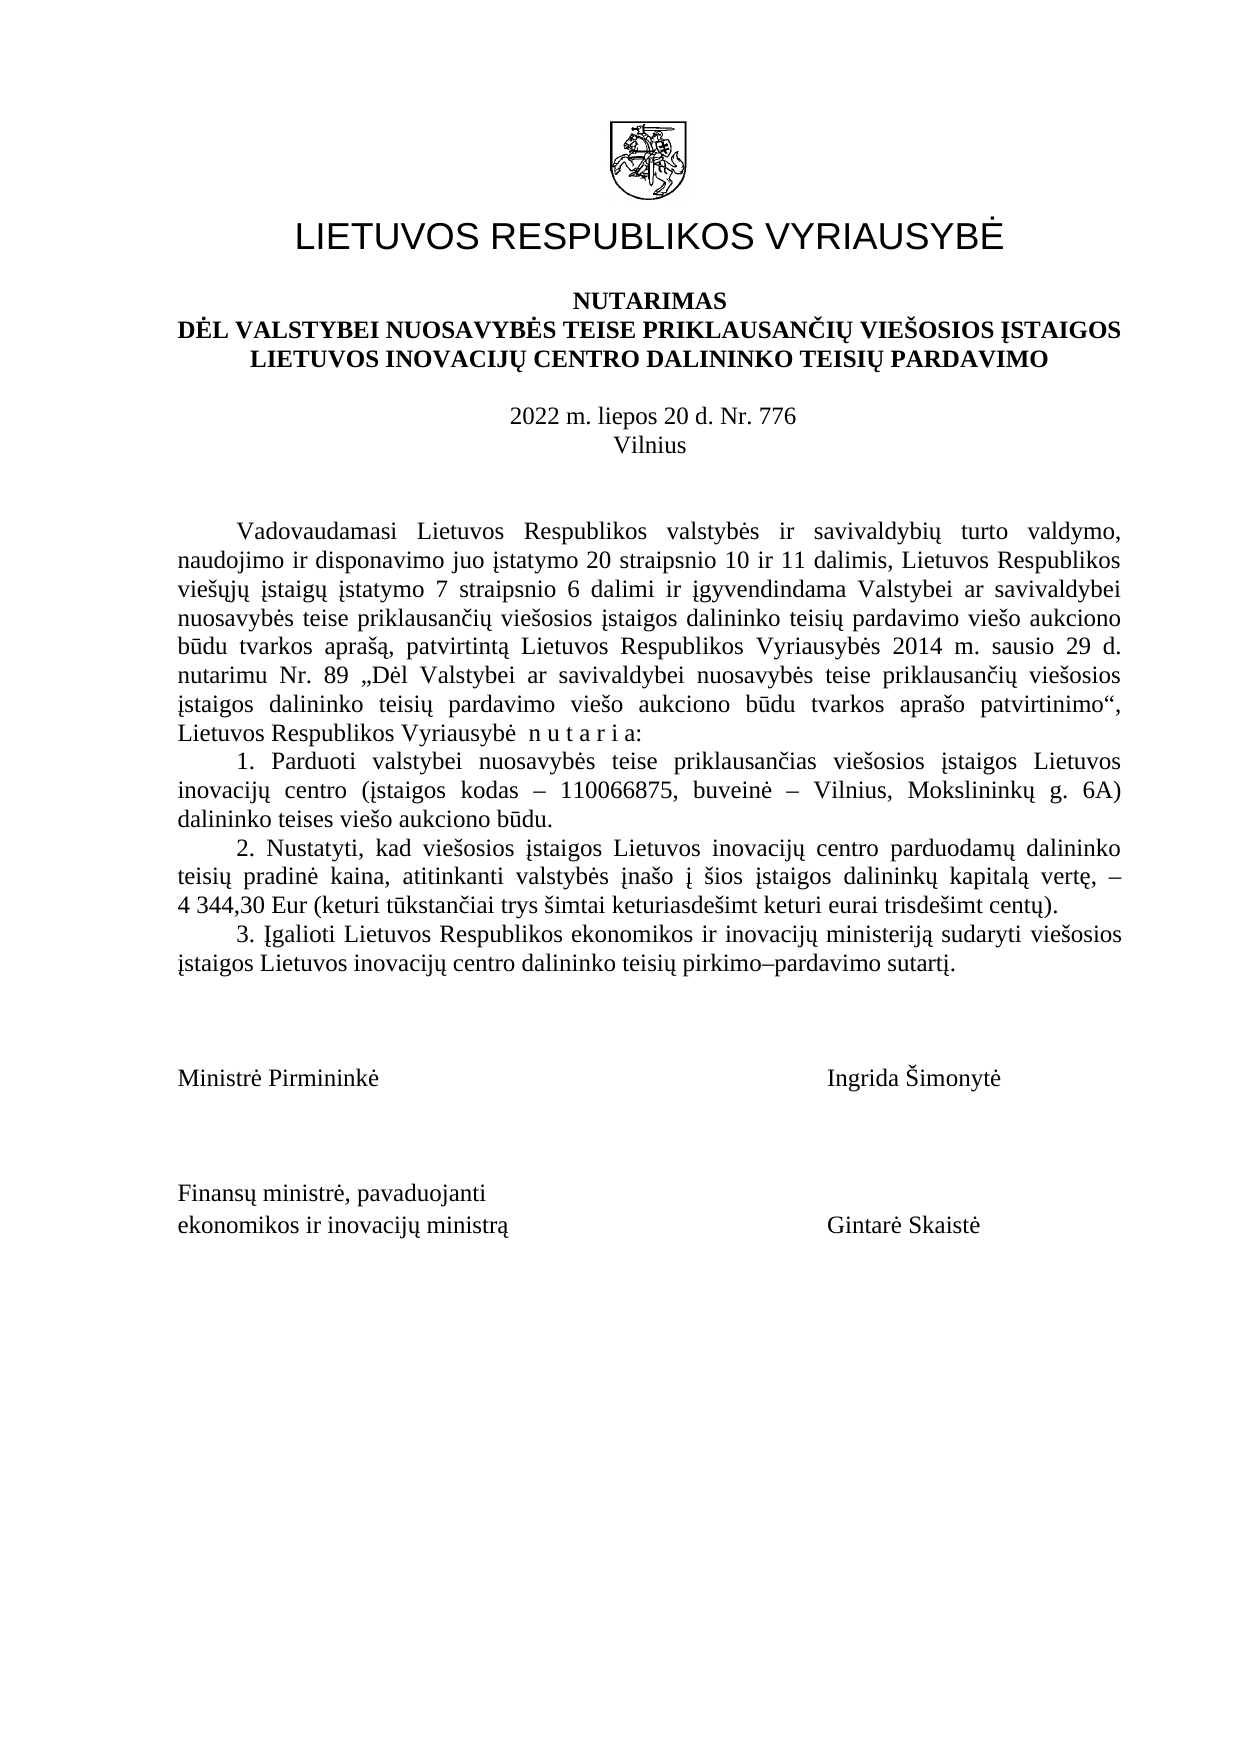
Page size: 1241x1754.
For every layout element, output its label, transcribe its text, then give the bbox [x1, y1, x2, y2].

text Lietuvos Respublikos Vyriausybė [177, 214, 1122, 258]
text nutarimas [177, 286, 1122, 315]
text Finansų ministrė, pavaduojanti [177, 1178, 1122, 1206]
text DĖL VALSTYBEI NUOSAVYBĖS TEISE PRIKLAUSANČIŲ VIEŠOSIOS ĮSTAIGOS LIETUVOS INOVACIJŲ CENTRO DALININKO TEISIŲ PARDAVIMO [177, 315, 1122, 373]
text 3. Įgalioti Lietuvos Respublikos ekonomikos ir inovacijų ministeriją sudaryti viešosios įstaigos Lietuvos inovacijų centro dalininko teisių pirkimo–pardavimo sutartį. [177, 919, 1122, 976]
text Ministrė Pirmininkė Ingrida Šimonytė [177, 1063, 1122, 1091]
text 2022 m. liepos 20 d. Nr. 776 [177, 401, 1122, 430]
text Vadovaudamasi Lietuvos Respublikos valstybės ir savivaldybių turto valdymo, naudojimo ir disponavimo juo įstatymo 20 straipsnio 10 ir 11 dalimis, Lietuvos Respublikos viešųjų įstaigų įstatymo 7 straipsnio 6 dalimi ir įgyvendindama Valstybei ar savivaldybei nuosavybės teise priklausančių viešosios įstaigos dalininko teisių pardavimo viešo aukciono būdu tvarkos aprašą, patvirtintą Lietuvos Respublikos Vyriausybės 2014 m. sausio 29 d. nutarimu Nr. 89 „Dėl Valstybei ar savivaldybei nuosavybės teise priklausančių viešosios įstaigos dalininko teisių pardavimo viešo aukciono būdu tvarkos aprašo patvirtinimo“, Lietuvos Respublikos Vyriausybė n u t a r i a: [177, 516, 1122, 746]
text 1. Parduoti valstybei nuosavybės teise priklausančias viešosios įstaigos Lietuvos inovacijų centro (įstaigos kodas – 110066875, buveinė – Vilnius, Mokslininkų g. 6A) dalininko teises viešo aukciono būdu. [177, 746, 1122, 833]
text 2. Nustatyti, kad viešosios įstaigos Lietuvos inovacijų centro parduodamų dalininko teisių pradinė kaina, atitinkanti valstybės įnašo į šios įstaigos dalininkų kapitalą vertę, – 4 344,30 Eur (keturi tūkstančiai trys šimtai keturiasdešimt keturi eurai trisdešimt centų). [177, 833, 1122, 919]
text Vilnius [177, 430, 1122, 459]
text ekonomikos ir inovacijų ministrą Gintarė Skaistė [177, 1211, 1122, 1239]
